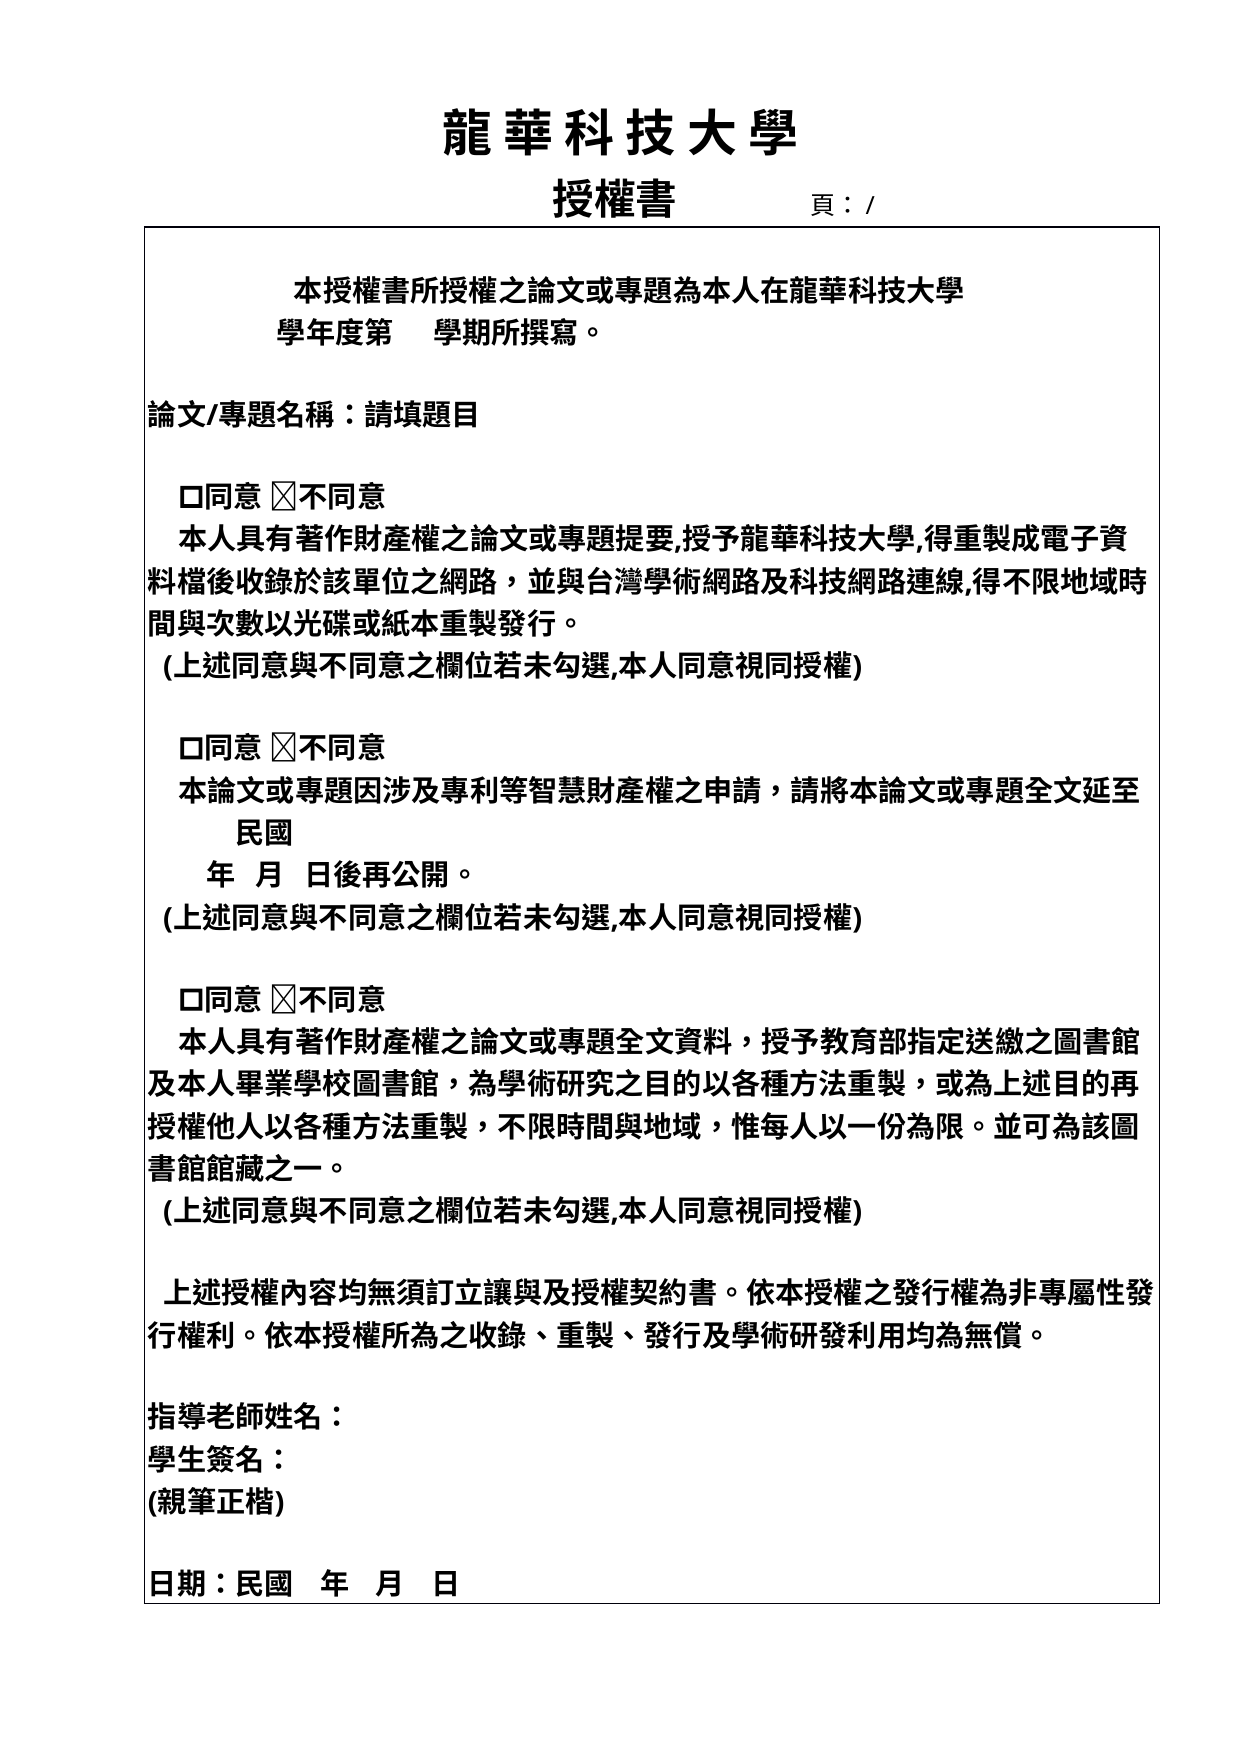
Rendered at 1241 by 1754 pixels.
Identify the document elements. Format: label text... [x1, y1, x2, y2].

table_header 本授權書所授權之論文或專題為本人在龍華科技大學 學年度第 學期所撰寫。 論文/專題名稱：請填題目 同意 不同意 本人具有著作財產權之論文或專題提要,授予龍華科技大學,得重製成電子資料檔後收錄於該單位之網路，並與台灣學術網路及科技網路連線,得不限地域時間與次數以光碟或紙本重製發行。 (上述同意與不同意之欄位若未勾選,本人同意視同授權) 同意 不同意 本論文或專題因涉及專利等智慧財產權之申請，請將本論文或專題全文延至民國 年 月 日後再公開。 (上述同意與不同意之欄位若未勾選,本人同意視同授權) 同意 不同意 本人具有著作財產權之論文或專題全文資料，授予教育部指定送繳之圖書館及本人畢業學校圖書館，為學術研究之目的以各種方法重製，或為上述目的再授權他人以各種方法重製，不限時間與地域，惟每人以一份為限。並可為該圖書館館藏之一。 (上述同意與不同意之欄位若未勾選,本人同意視同授權) 上述授權內容均無須訂立讓與及授權契約書。依本授權之發行權為非專屬性發行權利。依本授權所為之收錄、重製、發行及學術研發利用均為無償。 指導老師姓名： 學生簽名： (親筆正楷) 日期：民國 年 月 日 [145, 228, 1159, 1603]
text 授權書 頁： / [148, 166, 1113, 226]
text 龍 華 科 技 大 學 [148, 94, 1092, 166]
